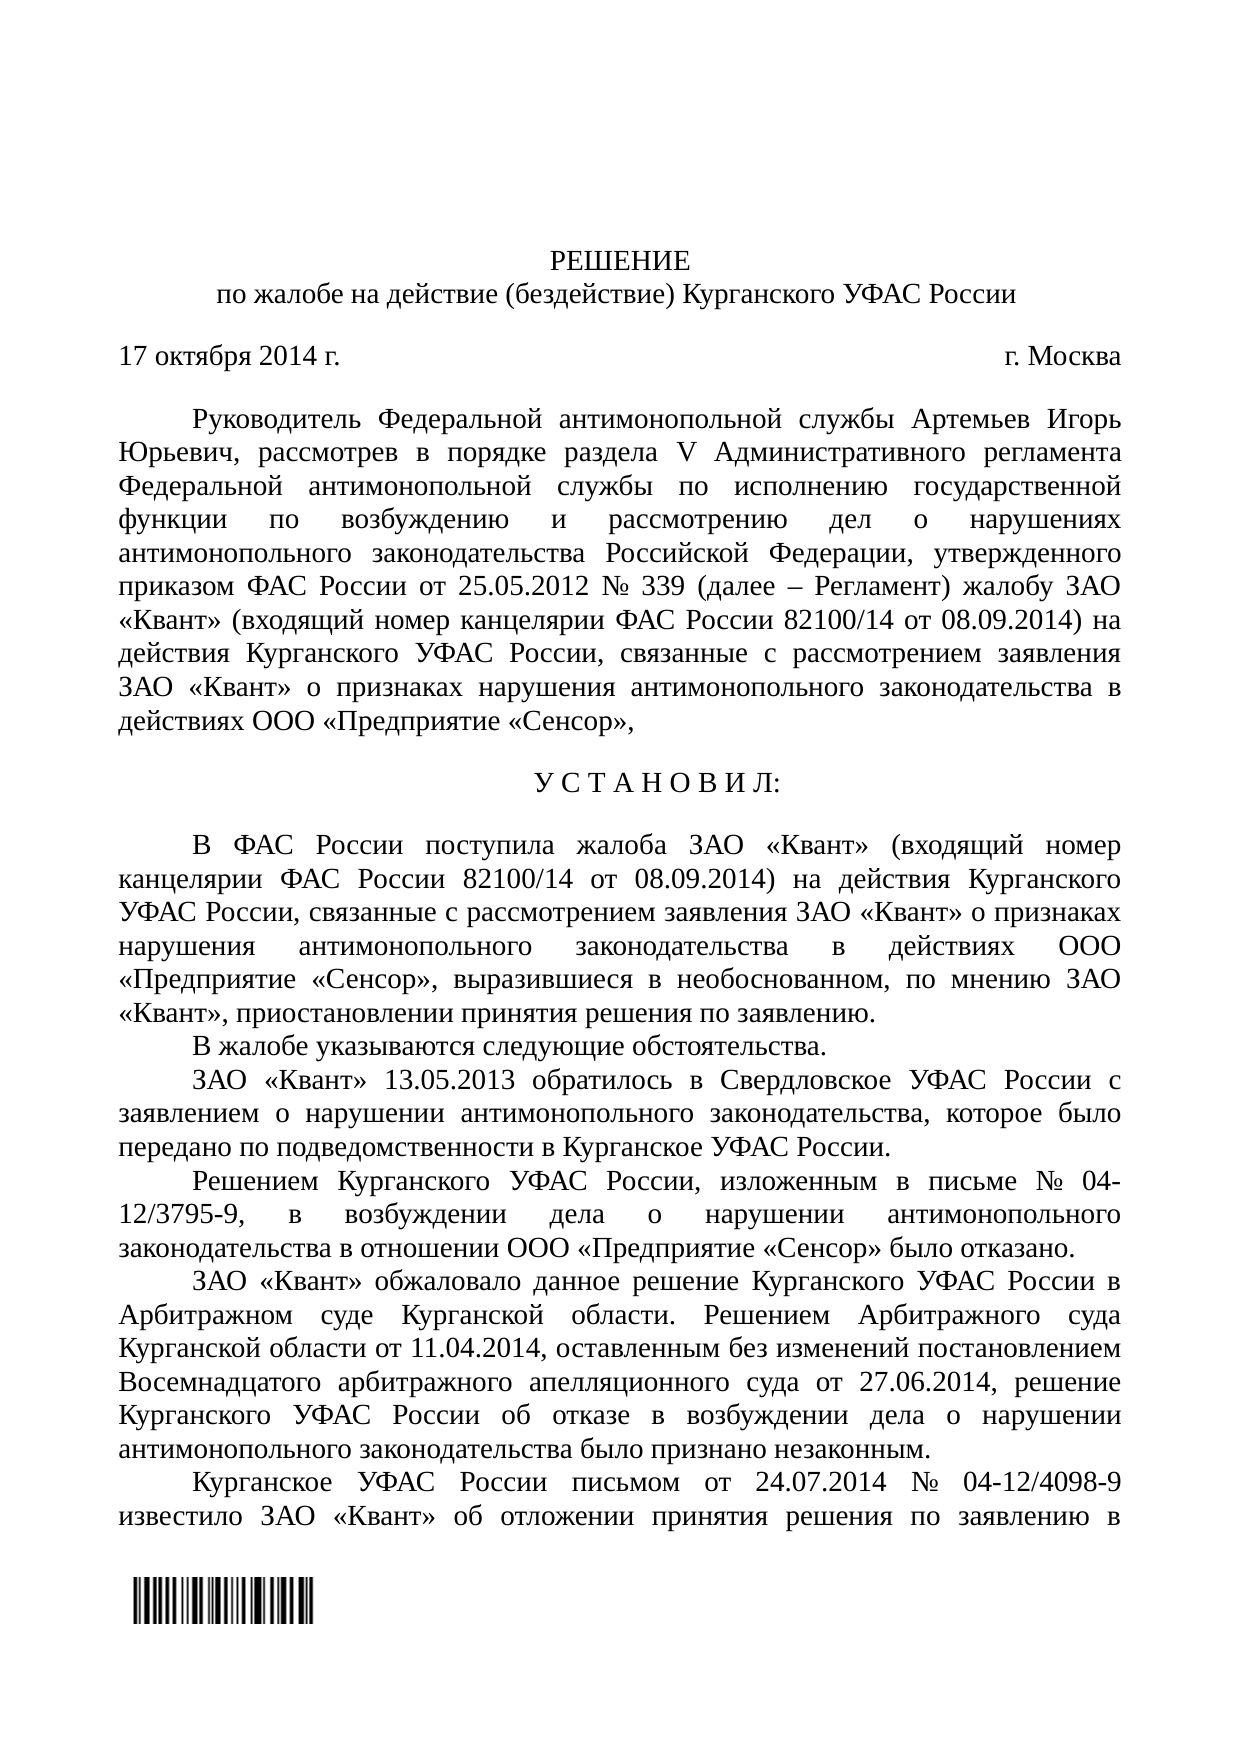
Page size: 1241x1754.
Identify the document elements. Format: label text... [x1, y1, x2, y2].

text ЗАО «Квант» 13.05.2013 обратилось в Свердловское УФАС России с заявлением о нарушении антимонопольного законодательства, которое было передано по подведомственности в Курганское УФАС России. [118, 1062, 1122, 1163]
picture [118, 1577, 331, 1624]
text У С Т А Н О В И Л: [118, 765, 1122, 798]
text Решением Курганского УФАС России, изложенным в письме № 04-12/3795-9, в возбуждении дела о нарушении антимонопольного законодательства в отношении ООО «Предприятие «Сенсор» было отказано. [118, 1163, 1122, 1263]
text Курганское УФАС России письмом от 24.07.2014 № 04-12/4098-9 известило ЗАО «Квант» об отложении принятия решения по заявлению в [118, 1464, 1122, 1532]
text 17 октября 2014 г. г. Москва [118, 338, 1122, 372]
text В жалобе указываются следующие обстоятельства. [118, 1028, 1122, 1062]
text В ФАС России поступила жалоба ЗАО «Квант» (входящий номер канцелярии ФАС России 82100/14 от 08.09.2014) на действия Курганского УФАС России, связанные с рассмотрением заявления ЗАО «Квант» о признаках нарушения антимонопольного законодательства в действиях ООО «Предприятие «Сенсор», выразившиеся в необоснованном, по мнению ЗАО «Квант», приостановлении принятия решения по заявлению. [118, 827, 1122, 1028]
text Руководитель Федеральной антимонопольной службы Артемьев Игорь Юрьевич, рассмотрев в порядке раздела V Административного регламента Федеральной антимонопольной службы по исполнению государственной функции по возбуждению и рассмотрению дел о нарушениях антимонопольного законодательства Российской Федерации, утвержденного приказом ФАС России от 25.05.2012 № 339 (далее – Регламент) жалобу ЗАО «Квант» (входящий номер канцелярии ФАС России 82100/14 от 08.09.2014) на действия Курганского УФАС России, связанные с рассмотрением заявления ЗАО «Квант» о признаках нарушения антимонопольного законодательства в действиях ООО «Предприятие «Сенсор», [118, 401, 1122, 736]
text ЗАО «Квант» обжаловало данное решение Курганского УФАС России в Арбитражном суде Курганской области. Решением Арбитражного суда Курганской области от 11.04.2014, оставленным без изменений постановлением Восемнадцатого арбитражного апелляционного суда от 27.06.2014, решение Курганского УФАС России об отказе в возбуждении дела о нарушении антимонопольного законодательства было признано незаконным. [118, 1263, 1122, 1464]
text по жалобе на действие (бездействие) Курганского УФАС России [118, 276, 1122, 310]
text РЕШЕНИЕ [118, 243, 1122, 276]
